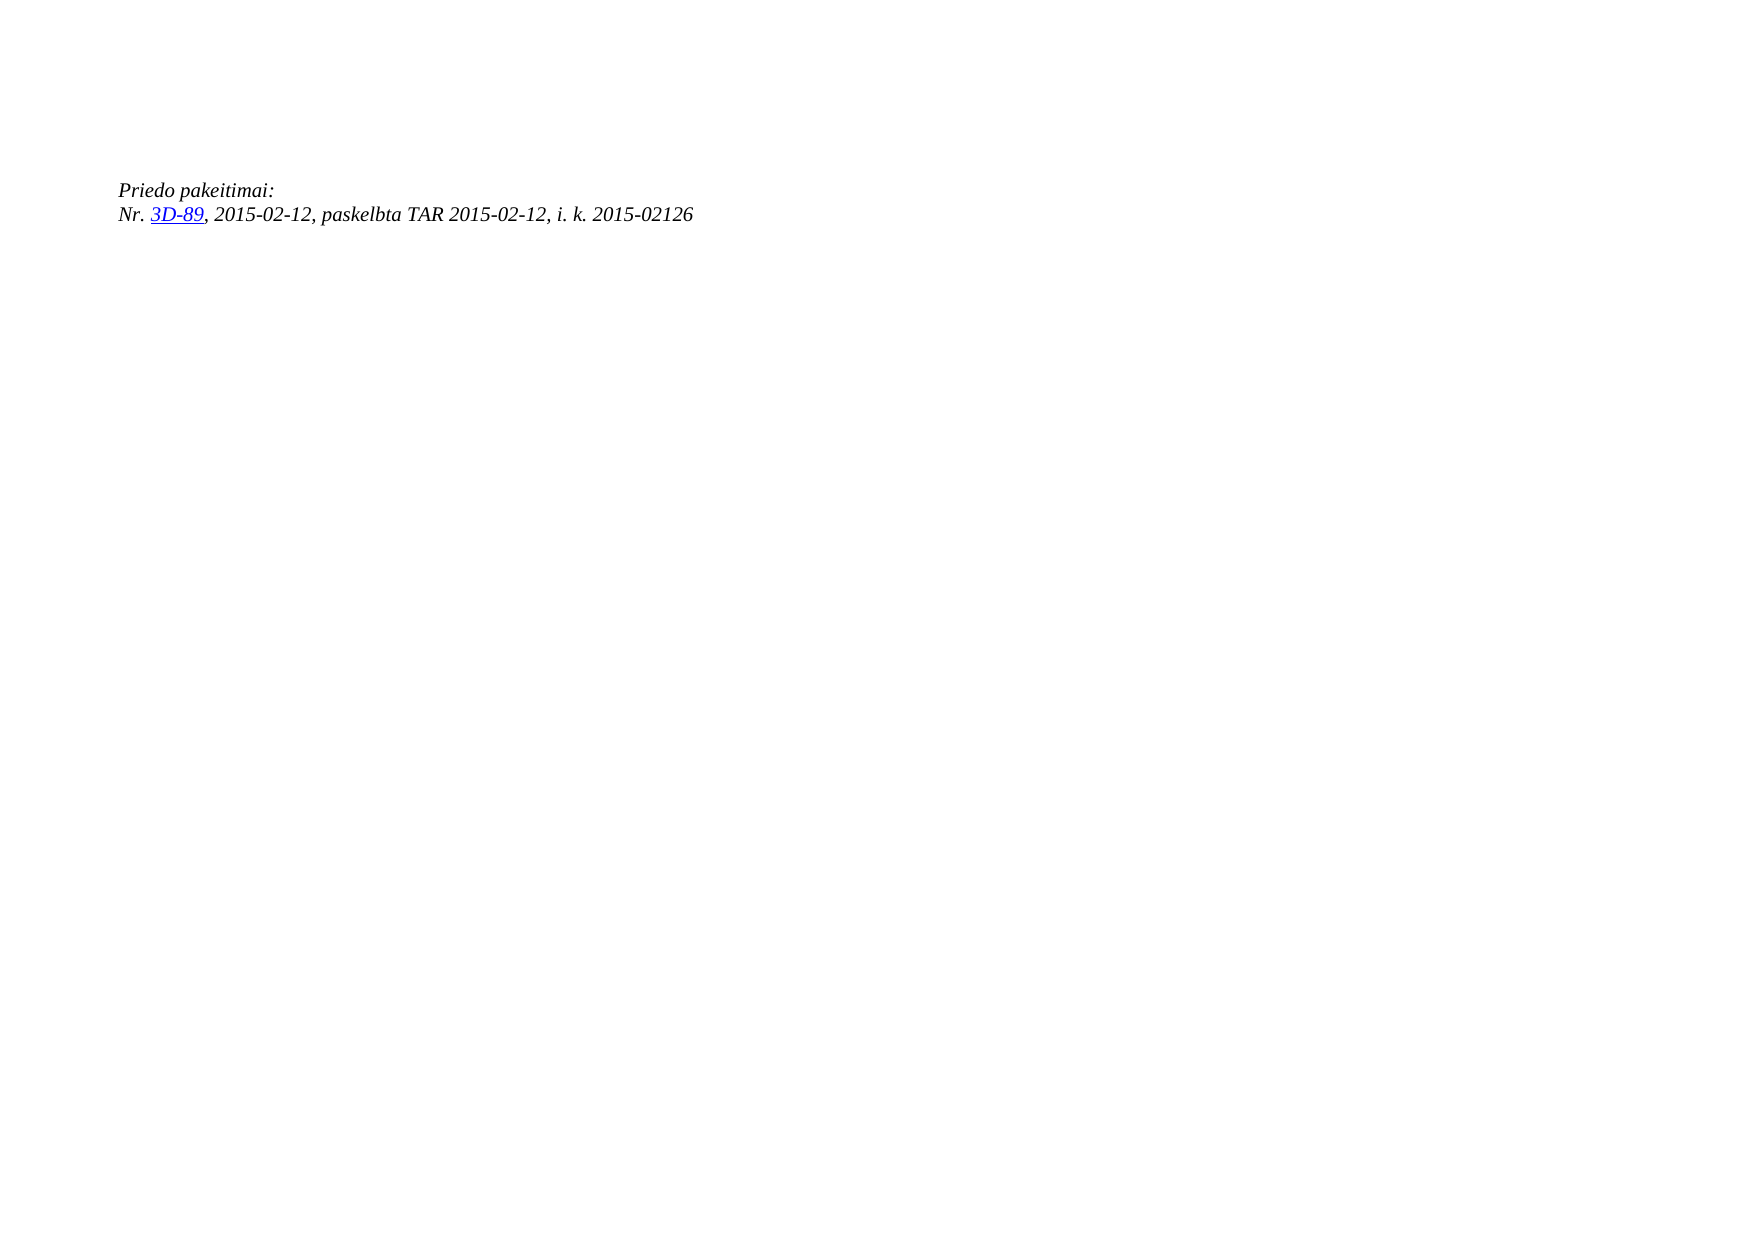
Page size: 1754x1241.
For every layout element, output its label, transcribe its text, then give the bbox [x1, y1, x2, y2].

text Priedo pakeitimai: [118, 178, 1636, 202]
text Nr. 3D-89, 2015-02-12, paskelbta TAR 2015-02-12, i. k. 2015-02126 [118, 202, 1636, 226]
